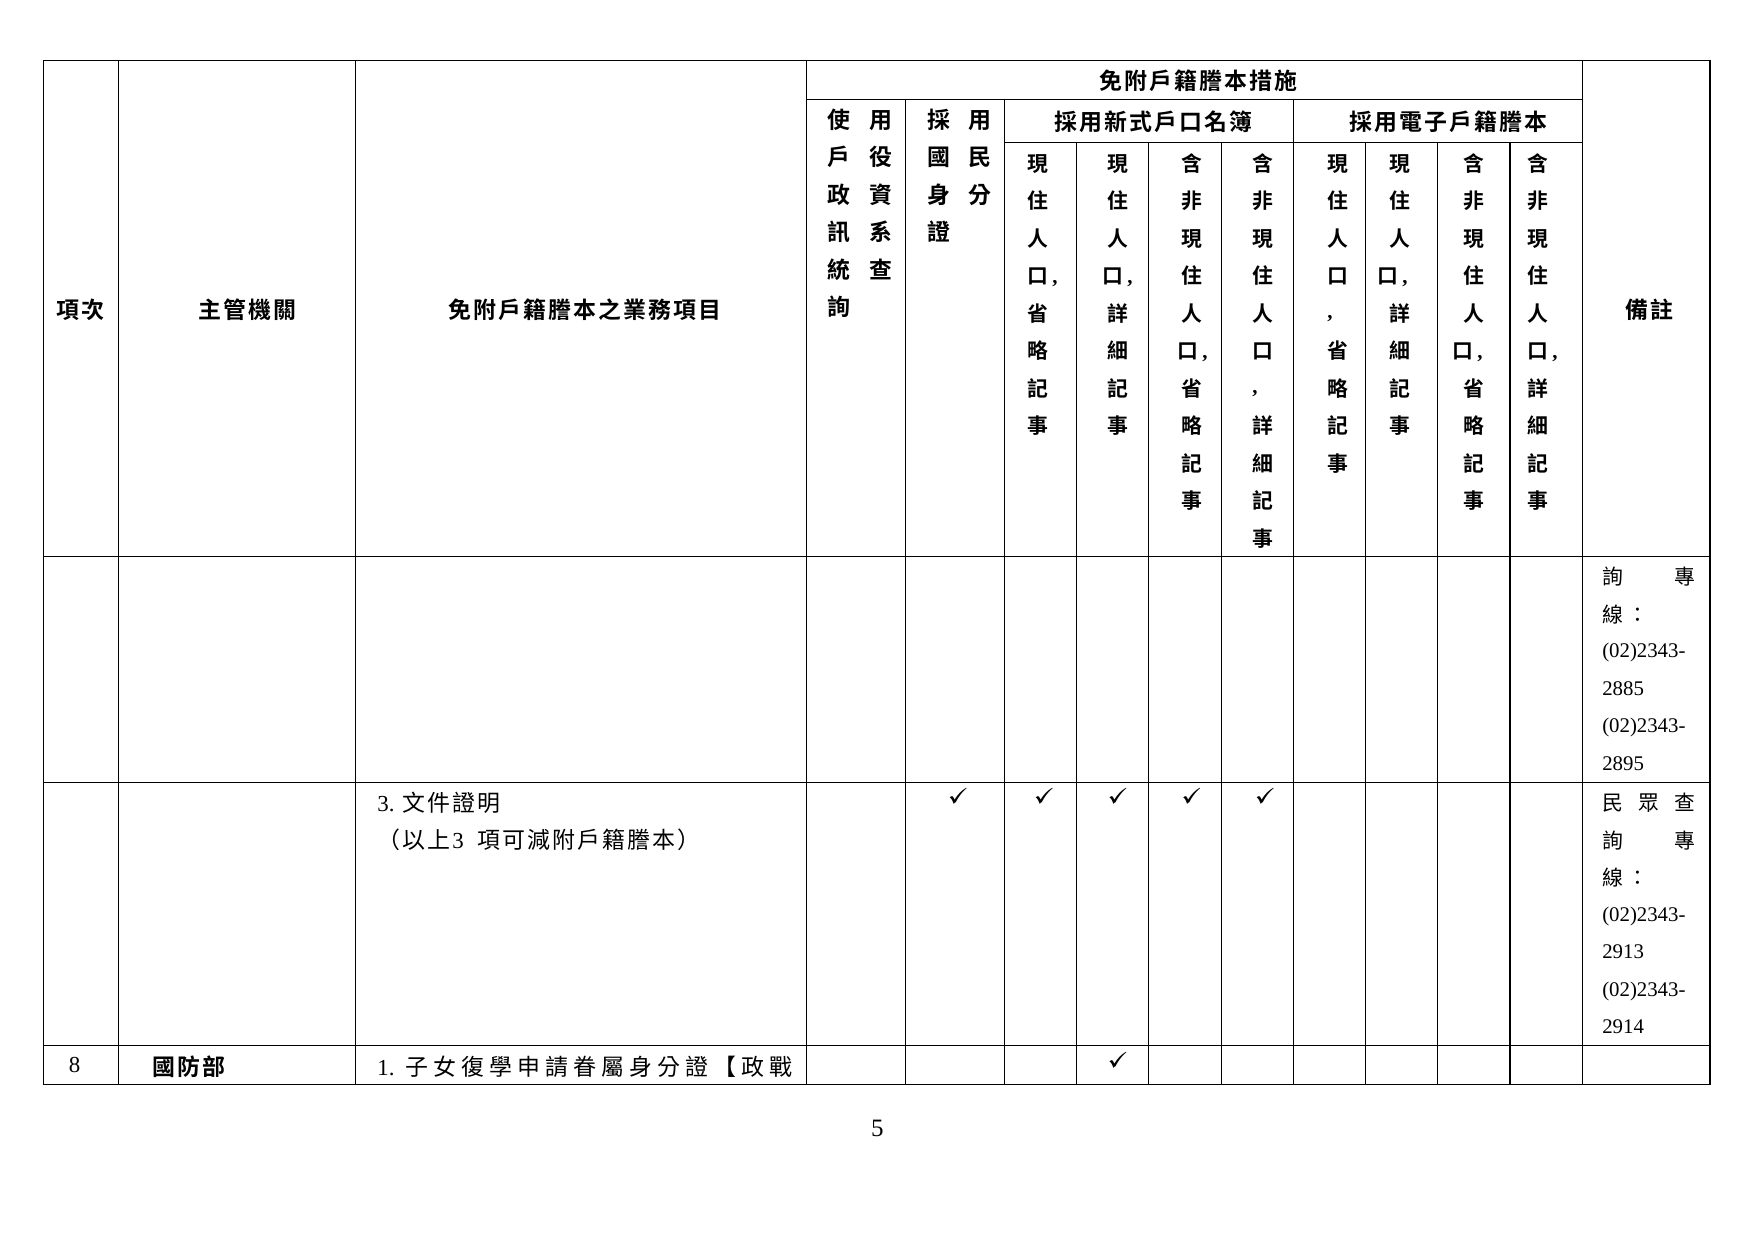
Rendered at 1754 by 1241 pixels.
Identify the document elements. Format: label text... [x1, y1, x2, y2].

table_cell 現住人口,詳細記事 [1366, 143, 1437, 556]
table_cell [1366, 1046, 1437, 1084]
table_cell [1294, 783, 1365, 1045]
table_cell 1.子女復學申請眷屬身分證【政戰 [356, 1046, 806, 1084]
table_cell 詢專線： (02)2343-2885 (02)2343-2895 [1583, 557, 1709, 782]
table_cell 含非現住人口,詳細記事 [1511, 143, 1582, 556]
table_cell [1149, 557, 1221, 782]
table_cell [356, 557, 806, 782]
table_cell [1366, 557, 1437, 782]
table_cell 現住人口,詳細記事 [1077, 143, 1148, 556]
table_cell 現住人口,省略記事 [1294, 143, 1365, 556]
table_cell 採用電子戶籍謄本 [1294, 100, 1582, 142]
table_cell 含非現住人口,詳細記事 [1222, 143, 1293, 556]
table_cell 使用戶役政資訊系統查詢 [807, 100, 905, 556]
table_cell 3.文件證明 （以上3項可減附戶籍謄本） [356, 783, 806, 1045]
table_cell 含非現住人口,省略記事 [1438, 143, 1509, 556]
table_cell [1438, 783, 1509, 1045]
table_cell [1511, 783, 1582, 1045]
table_header 免附戶籍謄本之業務項目 [356, 61, 806, 556]
table_cell [1222, 1046, 1293, 1084]
table_cell  [1077, 1046, 1148, 1084]
table_cell [1005, 1046, 1076, 1084]
table_cell [807, 1046, 905, 1084]
table_cell [1583, 1046, 1709, 1084]
table_header 主管機關 [119, 61, 355, 556]
table_cell [1438, 1046, 1509, 1084]
table_cell [1511, 557, 1582, 782]
table_cell [1511, 1046, 1582, 1084]
table_cell 含非現住人口,省略記事 [1149, 143, 1221, 556]
table_cell [44, 783, 118, 1045]
table_cell [1366, 783, 1437, 1045]
table_cell  [1005, 783, 1076, 1045]
table_cell 採用新式戶口名簿 [1005, 100, 1293, 142]
table_header 免附戶籍謄本措施 [807, 61, 1582, 98]
table_cell [807, 557, 905, 782]
table_cell [1077, 557, 1148, 782]
table_cell [906, 1046, 1004, 1084]
table_cell [1005, 557, 1076, 782]
table_cell  [1149, 783, 1221, 1045]
table_cell [44, 557, 118, 782]
table_cell 採用國民身分證 [906, 100, 1004, 556]
table_cell [1294, 1046, 1365, 1084]
table_cell [1294, 557, 1365, 782]
table_cell  [1222, 783, 1293, 1045]
table_cell 民眾查詢專線： (02)2343-2913 (02)2343-2914 [1583, 783, 1709, 1045]
table_cell [1149, 1046, 1221, 1084]
table_cell [807, 783, 905, 1045]
table_cell  [1077, 783, 1148, 1045]
table_cell 國防部 [119, 1046, 355, 1084]
table_cell  [906, 783, 1004, 1045]
table_header 項次 [44, 61, 118, 556]
table_cell 8 [44, 1046, 118, 1084]
table_cell [1438, 557, 1509, 782]
table_cell 現住人口,省略記事 [1005, 143, 1076, 556]
table_header 備註 [1583, 61, 1709, 556]
table_cell [906, 557, 1004, 782]
table_cell [1222, 557, 1293, 782]
table_cell [119, 557, 355, 782]
table_cell [119, 783, 355, 1045]
